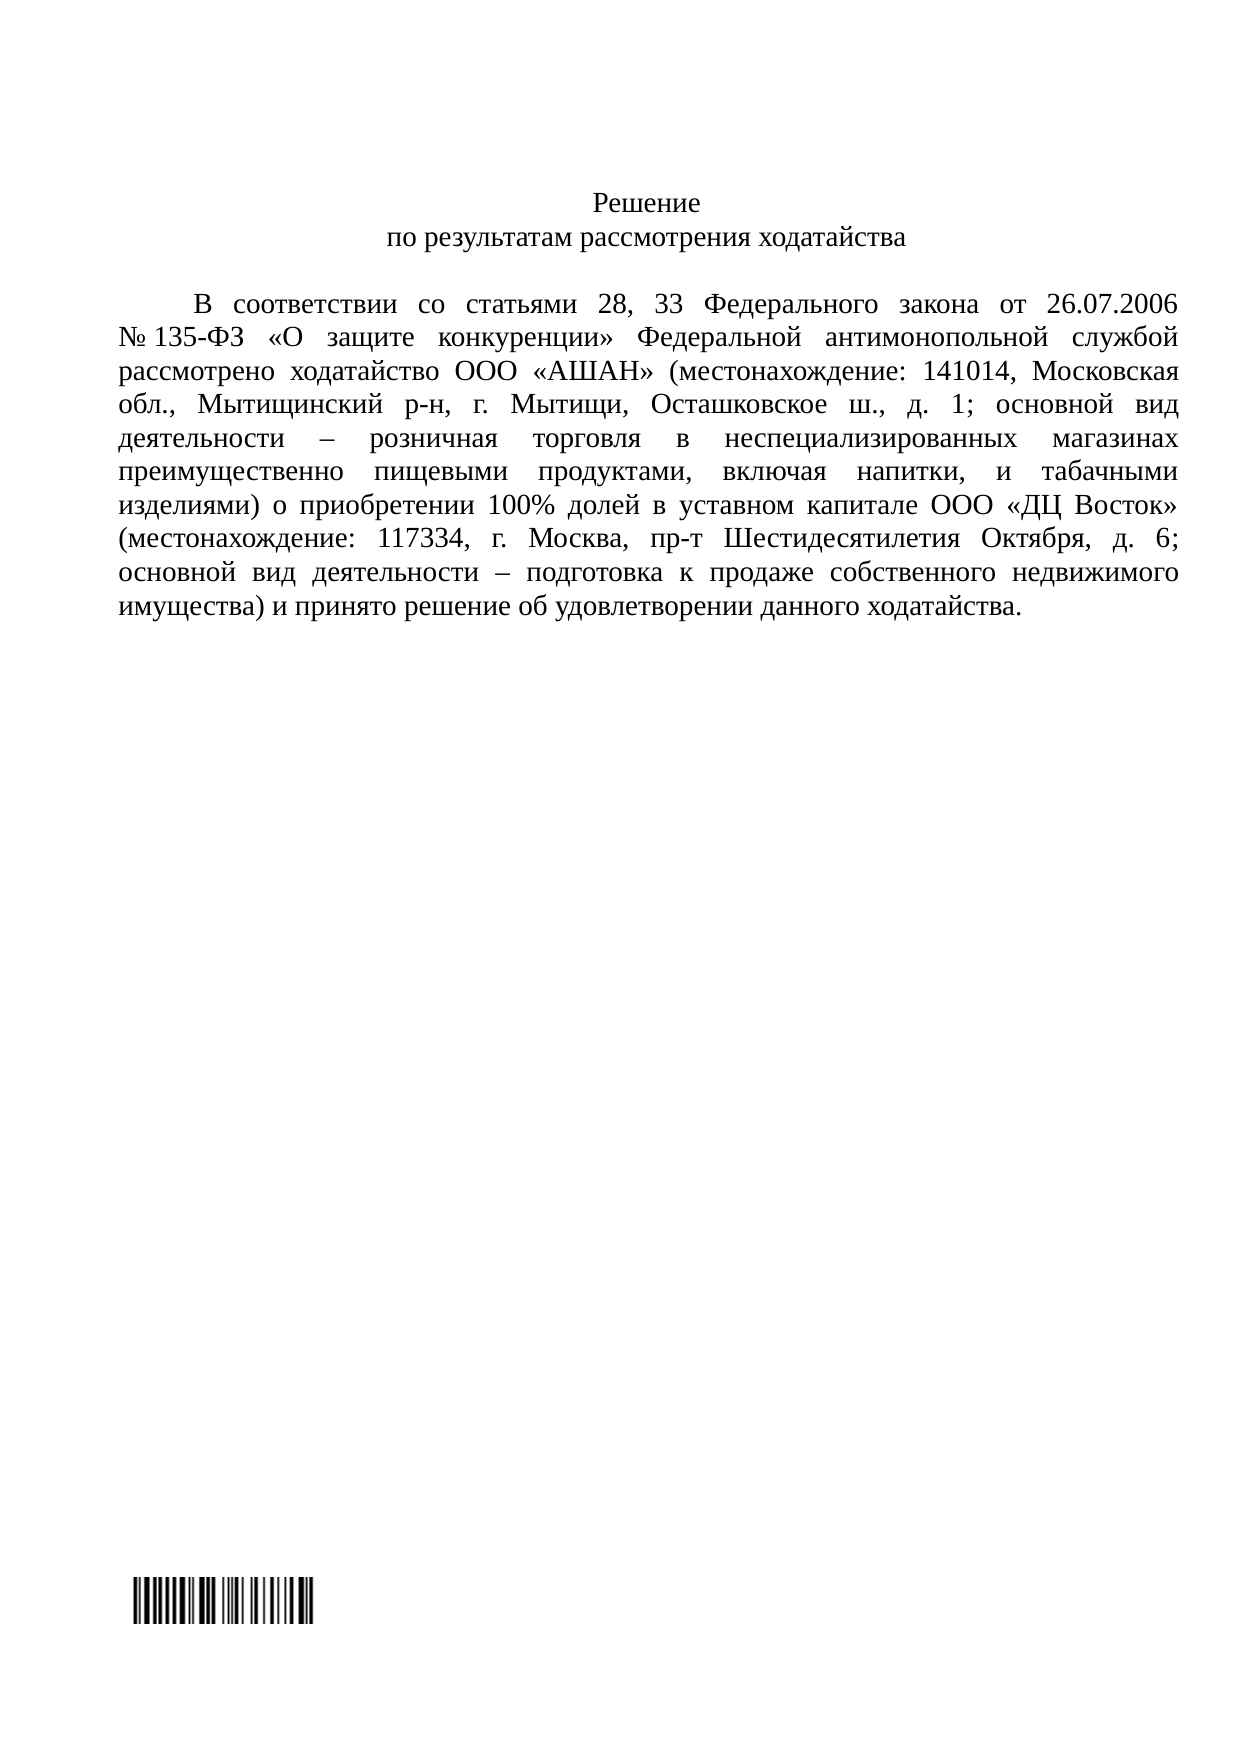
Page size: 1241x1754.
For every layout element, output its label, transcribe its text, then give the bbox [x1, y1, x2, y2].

subtitle Решение [118, 185, 1174, 219]
text по результатам рассмотрения ходатайства [118, 219, 1174, 252]
picture [118, 1577, 331, 1624]
text В соответствии со статьями 28, 33 Федерального закона от 26.07.2006 № 135‑ФЗ «О защите конкуренции» Федеральной антимонопольной службой рассмотрено ходатайство ООО «АШАН» (местонахождение: 141014, Московская обл., Мытищинский р-н, г. Мытищи, Осташковское ш., д. 1; основной вид деятельности – розничная торговля в неспециализированных магазинах преимущественно пищевыми продуктами, включая напитки, и табачными изделиями) о приобретении 100% долей в уставном капитале ООО «ДЦ Восток» (местонахождение: 117334, г. Москва, пр-т Шестидесятилетия Октября, д. 6; основной вид деятельности – подготовка к продаже собственного недвижимого имущества) и принято решение об удовлетворении данного ходатайства. [118, 286, 1179, 621]
